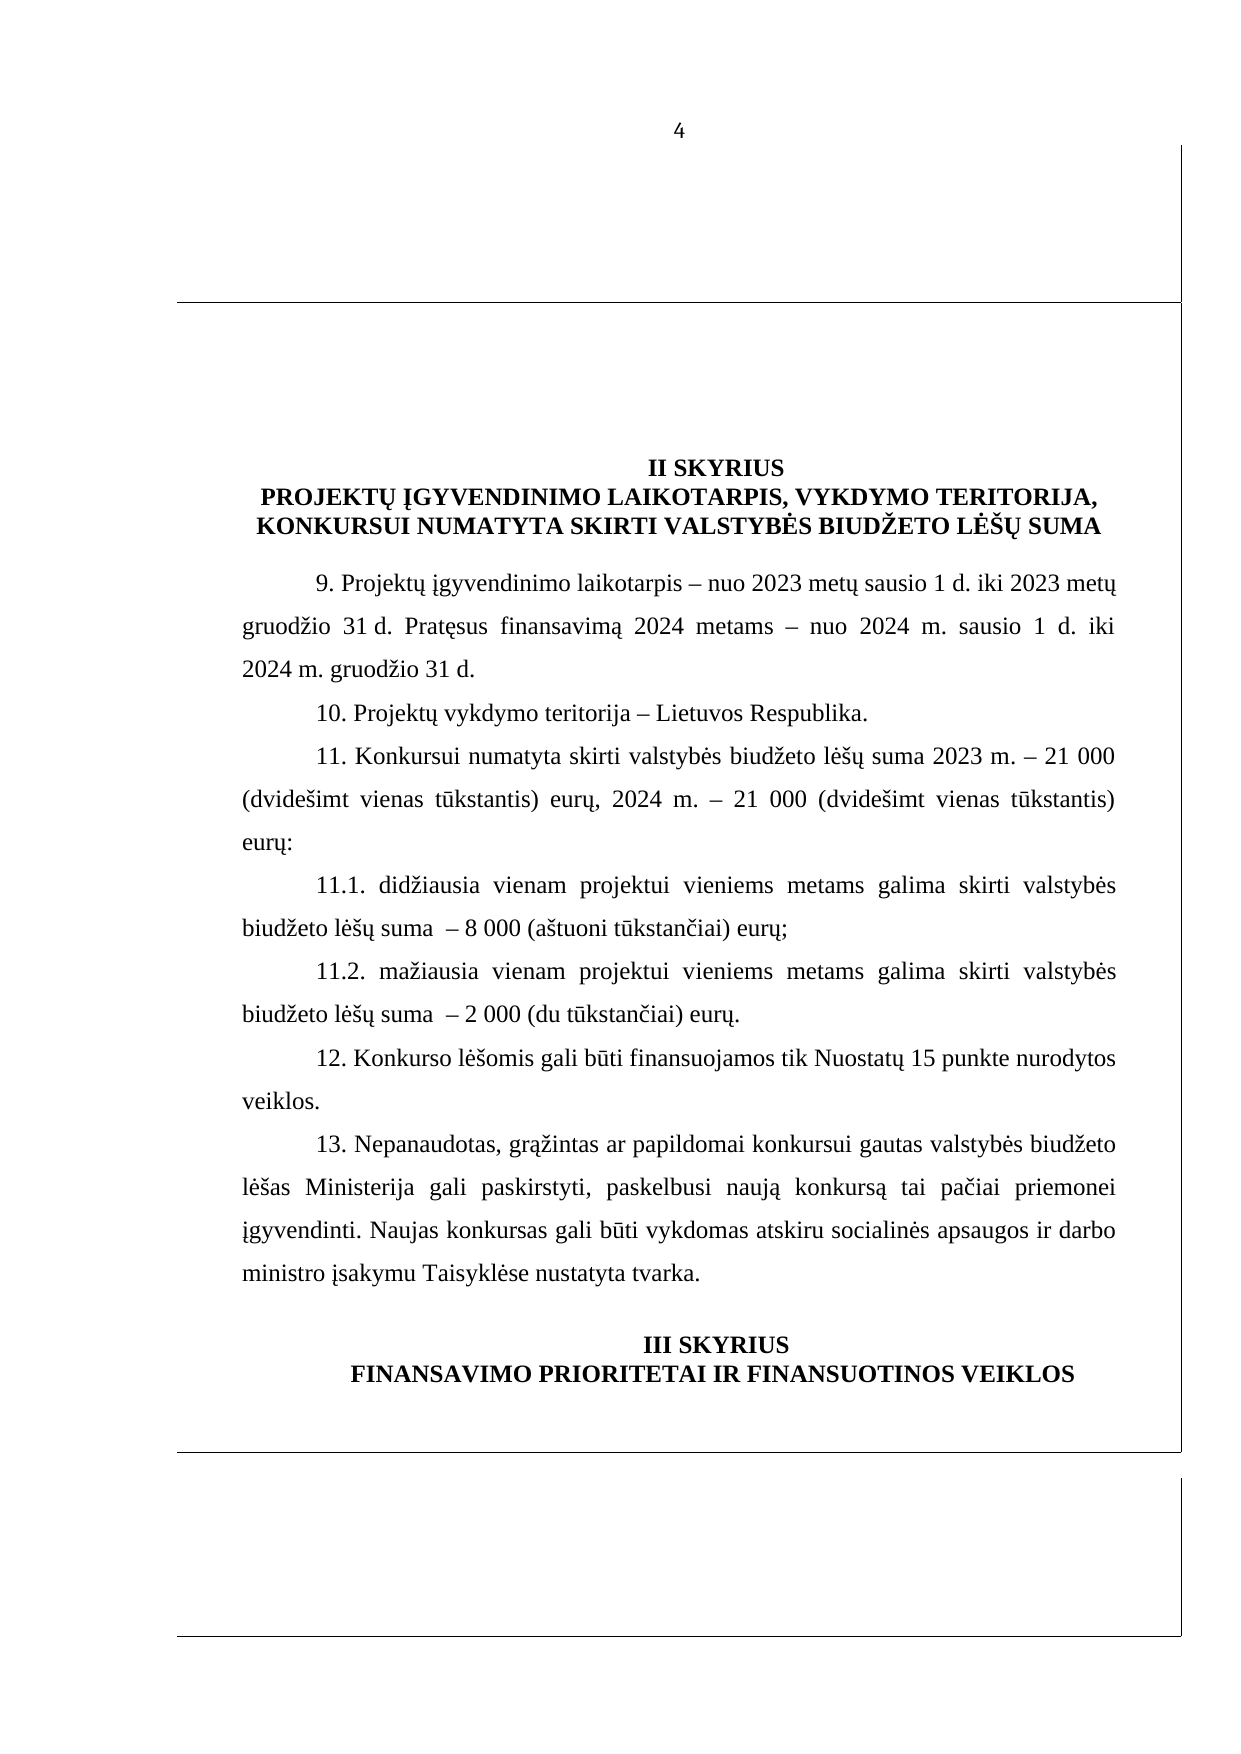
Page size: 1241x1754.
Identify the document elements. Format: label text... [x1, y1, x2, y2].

text II SKYRIUS [177, 389, 1181, 482]
text 12. Konkurso lėšomis gali būti finansuojamos tik Nuostatų 15 punkte nurodytos veiklos. [177, 978, 1181, 1064]
text Finansavimo prioritetai ir finansuotinos veiklos [177, 1359, 1181, 1452]
text III skyrius [177, 1330, 1181, 1359]
text 9. Projektų įgyvendinimo laikotarpis – nuo 2023 metų sausio 1 d. iki 2023 metų gruodžio 31 d. Pratęsus finansavimą 2024 metams – nuo 2024 m. sausio 1 d. iki 2024 m. gruodžio 31 d. [177, 568, 1181, 633]
text 11.1. didžiausia vienam projektui vieniems metams galima skirti valstybės biudžeto lėšų suma – 8 000 (aštuoni tūkstančiai) eurų; [177, 806, 1181, 892]
text PROJEKTŲ ĮGYVENDINIMO LAIKOTARPIS, VYKDYMO TERITORIJA, KONKURSUI NUMATYTA SKIRTI VALSTYBĖS BIUDŽETO LĖŠŲ SUMA [177, 482, 1181, 539]
text 11.2. mažiausia vienam projektui vieniems metams galima skirti valstybės biudžeto lėšų suma – 2 000 (du tūkstančiai) eurų. [177, 892, 1181, 978]
text 13. Nepanaudotas, grąžintas ar papildomai konkursui gautas valstybės biudžeto lėšas Ministerija gali paskirstyti, paskelbusi naują konkursą tai pačiai priemonei įgyvendinti. Naujas konkursas gali būti vykdomas atskiru socialinės apsaugos ir darbo ministro įsakymu Taisyklėse nustatyta tvarka. [177, 1064, 1181, 1287]
text 11. Konkursui numatyta skirti valstybės biudžeto lėšų suma 2023 m. – 21 000 (dvidešimt vienas tūkstantis) eurų, 2024 m. – 21 000 (dvidešimt vienas tūkstantis) eurų: [177, 676, 1181, 806]
text 10. Projektų vykdymo teritorija – Lietuvos Respublika. [177, 633, 1181, 676]
